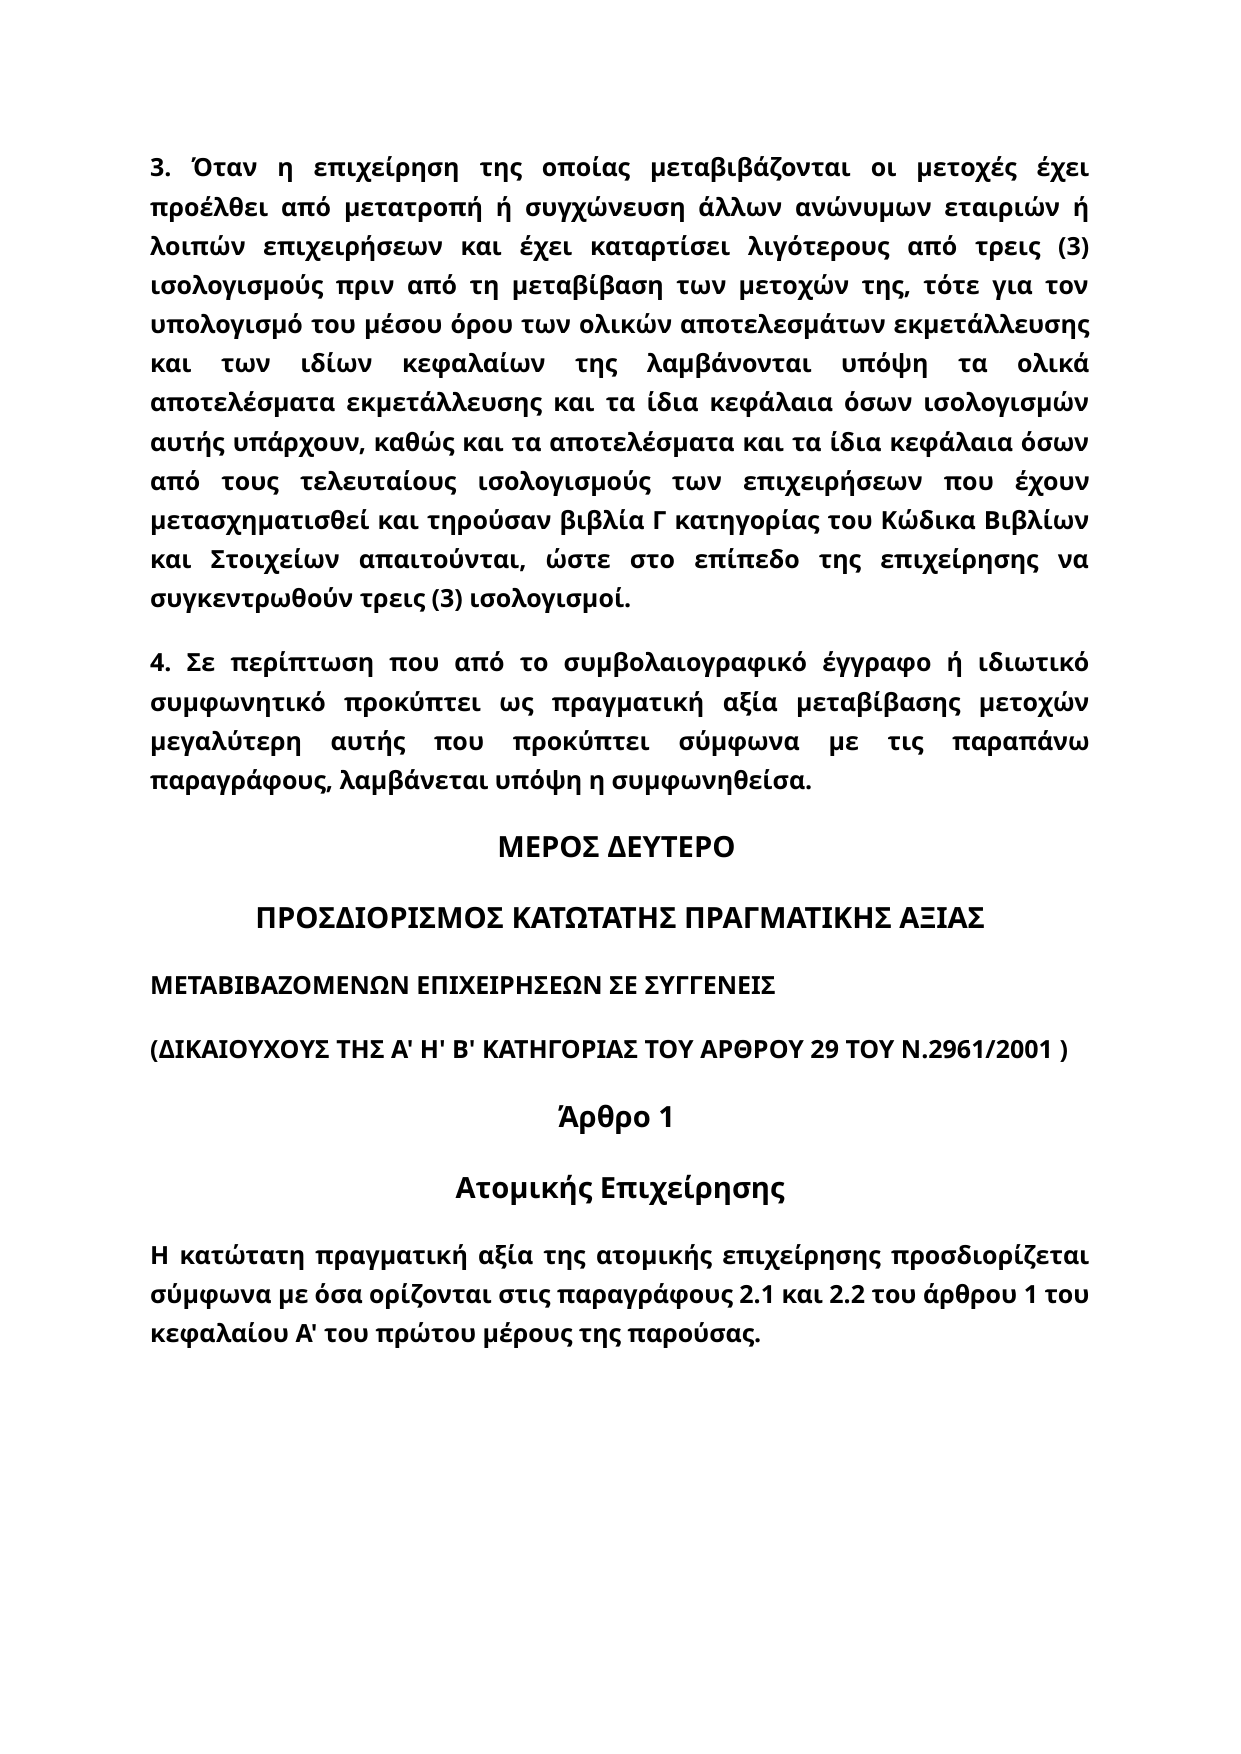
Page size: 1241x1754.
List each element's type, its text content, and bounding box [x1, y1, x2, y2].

text 3. Όταν η επιχείρηση της οποίας μεταβιβάζονται οι μετοχές έχει προέλθει από μετατροπή ή συγχώνευση άλλων ανώνυμων εταιριών ή λοιπών επιχειρήσεων και έχει καταρτίσει λιγότερους από τρεις (3) ισολογισμούς πριν από τη μεταβίβαση των μετοχών της, τότε για τον υπολογισμό του μέσου όρου των ολικών αποτελεσμάτων εκμετάλλευσης και των ιδίων κεφαλαίων της λαμβάνονται υπόψη τα ολικά αποτελέσματα εκμετάλλευσης και τα ίδια κεφάλαια όσων ισολογισμών αυτής υπάρχουν, καθώς και τα αποτελέσματα και τα ίδια κεφάλαια όσων από τους τελευταίους ισολογισμούς των επιχειρήσεων που έχουν μετασχηματισθεί και τηρούσαν βιβλία Γ κατηγορίας του Κώδικα Βιβλίων και Στοιχείων απαιτούνται, ώστε στο επίπεδο της επιχείρησης να συγκεντρωθούν τρεις (3) ισολογισμοί. [150, 150, 1090, 615]
text Η κατώτατη πραγματική αξία της ατομικής επιχείρησης προσδιορίζεται σύμφωνα με όσα ορίζονται στις παραγράφους 2.1 και 2.2 του άρθρου 1 του κεφαλαίου Α' του πρώτου μέρους της παρούσας. [150, 1237, 1090, 1350]
subtitle Άρθρο 1 [150, 1096, 1090, 1136]
subtitle Ατομικής Επιχείρησης [150, 1167, 1090, 1207]
subtitle ΠΡΟΣΔΙΟΡΙΣΜΟΣ ΚΑΤΩΤΑΤΗΣ ΠΡΑΓΜΑΤΙΚΗΣ ΑΞΙΑΣ [150, 897, 1090, 937]
text ΜΕΤΑΒΙΒΑΖΟΜΕΝΩΝ ΕΠΙΧΕΙΡΗΣΕΩΝ ΣΕ ΣΥΓΓΕΝΕΙΣ [150, 968, 1090, 1002]
text 4. Σε περίπτωση που από το συμβολαιογραφικό έγγραφο ή ιδιωτικό συμφωνητικό προκύπτει ως πραγματική αξία μεταβίβασης μετοχών μεγαλύτερη αυτής που προκύπτει σύμφωνα με τις παραπάνω παραγράφους, λαμβάνεται υπόψη η συμφωνηθείσα. [150, 645, 1090, 797]
text (ΔΙΚΑΙΟΥΧΟΥΣ ΤΗΣ Α' Η' Β' ΚΑΤΗΓΟΡΙΑΣ ΤΟΥ ΑΡΘΡΟΥ 29 ΤΟΥ Ν.2961/2001 ) [150, 1032, 1090, 1066]
subtitle ΜΕΡΟΣ ΔΕΥΤΕΡΟ [150, 827, 1090, 866]
